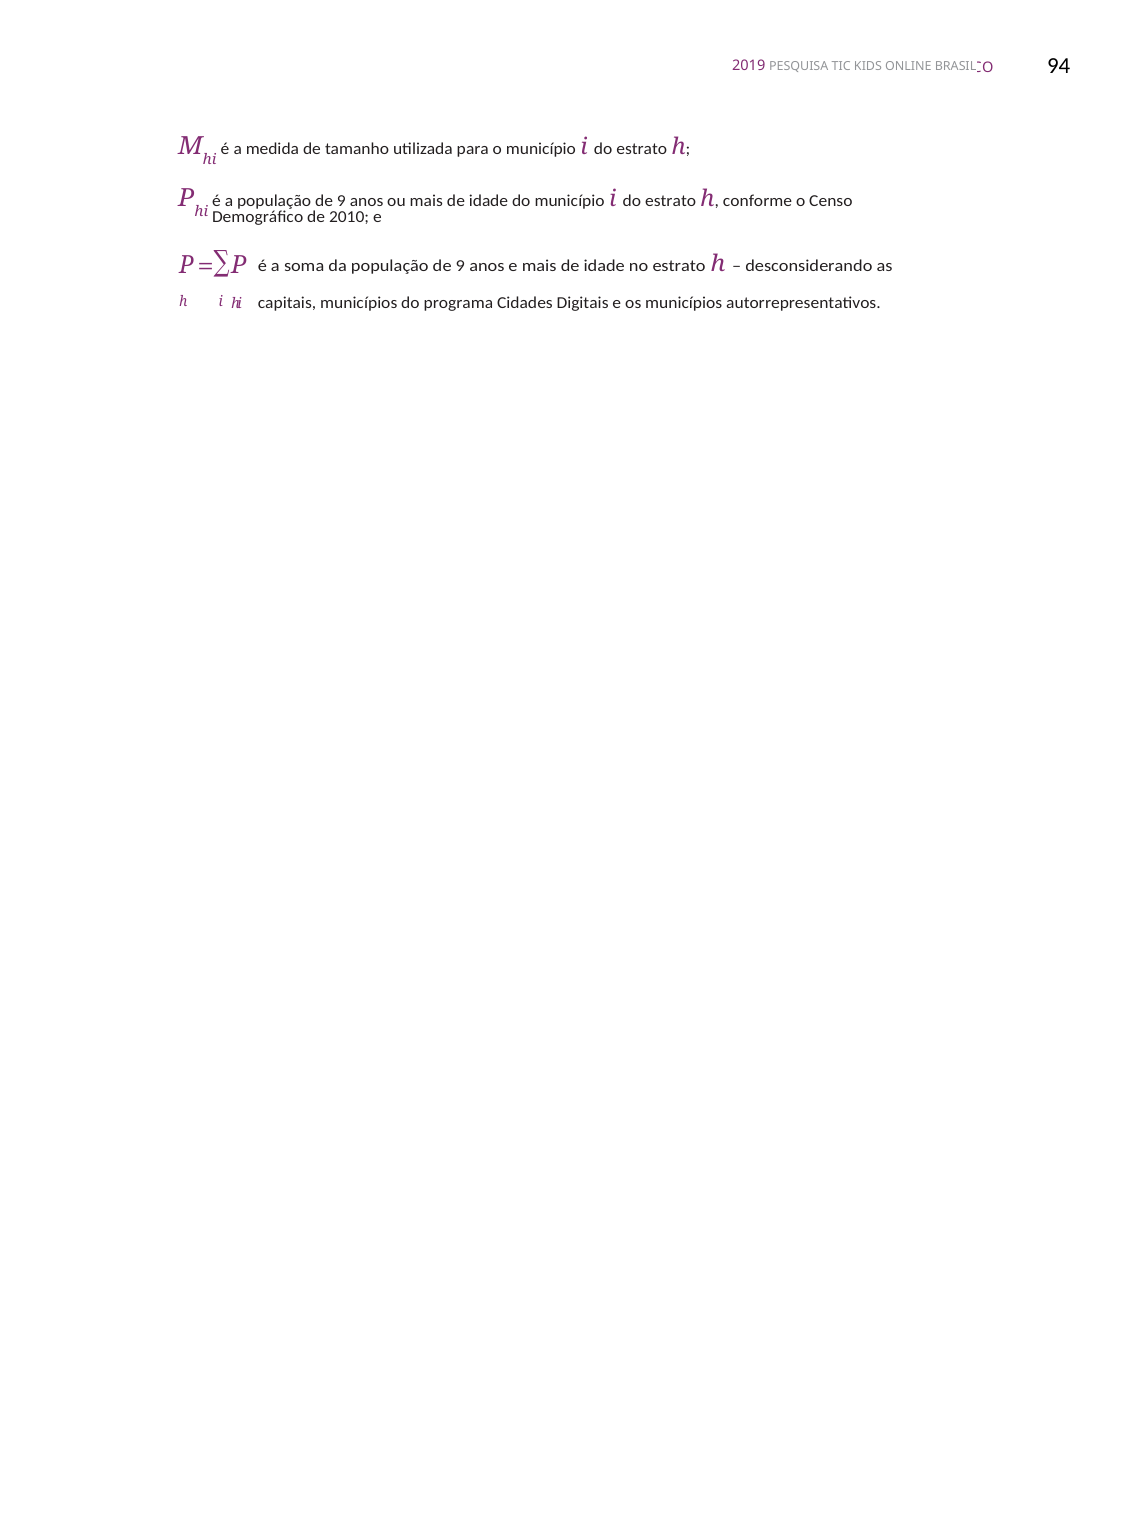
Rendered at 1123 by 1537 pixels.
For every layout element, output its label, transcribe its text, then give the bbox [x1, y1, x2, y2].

table_cell Phi [230, 243, 253, 329]
table_cell Ph [157, 243, 196, 329]
table_cell ∑ i [213, 243, 230, 329]
table_cell Phi é a população de 9 anos ou mais de idade do município i do estrato h, conforme o Censo Demográfico de 2010; e [157, 178, 960, 243]
table_header Mhi é a medida de tamanho utilizada para o município i do estrato h; [157, 125, 960, 178]
table_cell é a soma da população de 9 anos e mais de idade no estrato h – desconsiderando as capitais, municípios do programa Cidades Digitais e os municípios autorrepresentativos. [253, 243, 960, 329]
table_cell = [196, 243, 213, 329]
